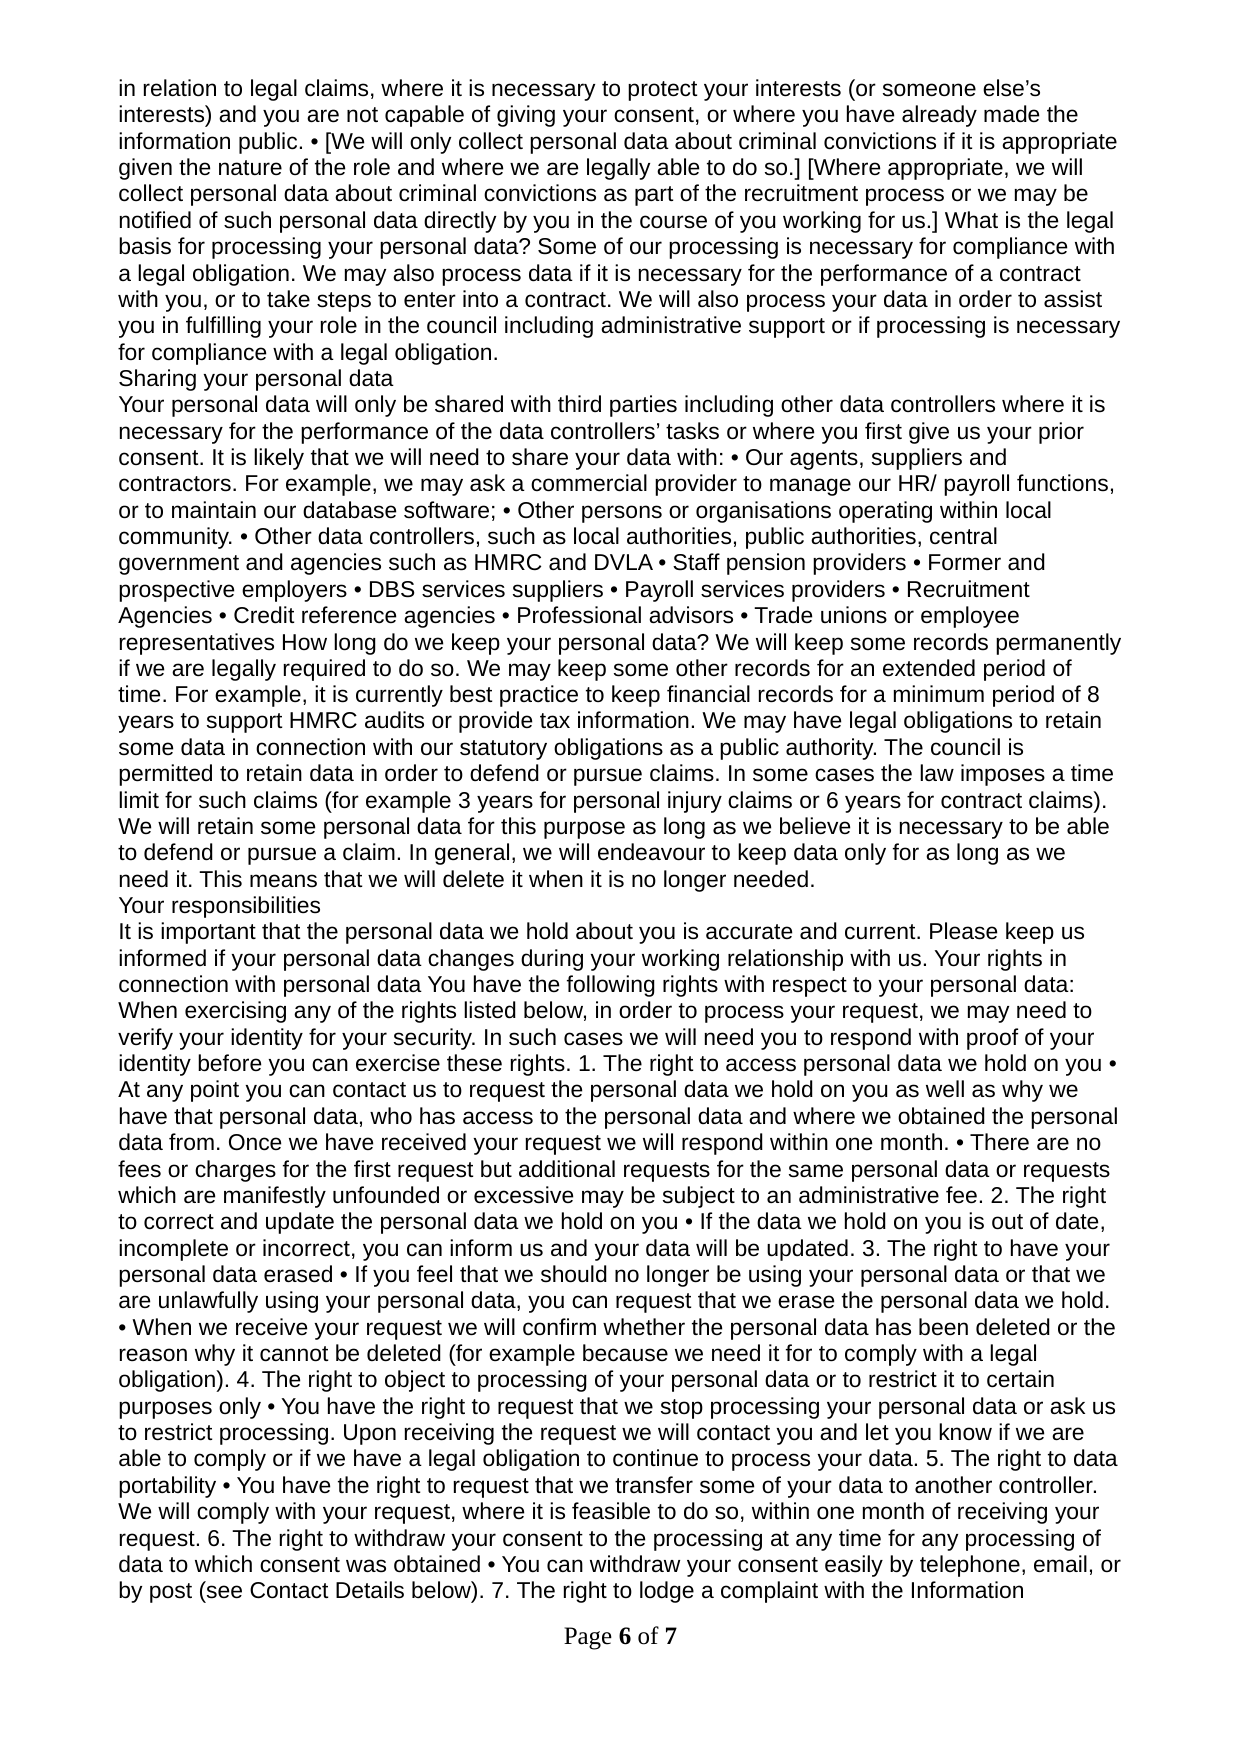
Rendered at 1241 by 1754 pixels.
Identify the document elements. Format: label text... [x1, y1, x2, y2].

text in relation to legal claims, where it is necessary to protect your interests (or someone else’s interests) and you are not capable of giving your consent, or where you have already made the information public. • [We will only collect personal data about criminal convictions if it is appropriate given the nature of the role and where we are legally able to do so.] [Where appropriate, we will collect personal data about criminal convictions as part of the recruitment process or we may be notified of such personal data directly by you in the course of you working for us.] What is the legal basis for processing your personal data? Some of our processing is necessary for compliance with a legal obligation. We may also process data if it is necessary for the performance of a contract with you, or to take steps to enter into a contract. We will also process your data in order to assist you in fulfilling your role in the council including administrative support or if processing is necessary for compliance with a legal obligation. [118, 75, 1122, 365]
text It is important that the personal data we hold about you is accurate and current. Please keep us informed if your personal data changes during your working relationship with us. Your rights in connection with personal data You have the following rights with respect to your personal data: [118, 918, 1122, 997]
text Your personal data will only be shared with third parties including other data controllers where it is necessary for the performance of the data controllers’ tasks or where you first give us your prior consent. It is likely that we will need to share your data with: • Our agents, suppliers and contractors. For example, we may ask a commercial provider to manage our HR/ payroll functions, or to maintain our database software; • Other persons or organisations operating within local community. • Other data controllers, such as local authorities, public authorities, central government and agencies such as HMRC and DVLA • Staff pension providers • Former and prospective employers • DBS services suppliers • Payroll services providers • Recruitment Agencies • Credit reference agencies • Professional advisors • Trade unions or employee representatives How long do we keep your personal data? We will keep some records permanently if we are legally required to do so. We may keep some other records for an extended period of time. For example, it is currently best practice to keep financial records for a minimum period of 8 years to support HMRC audits or provide tax information. We may have legal obligations to retain some data in connection with our statutory obligations as a public authority. The council is permitted to retain data in order to defend or pursue claims. In some cases the law imposes a time limit for such claims (for example 3 years for personal injury claims or 6 years for contract claims). We will retain some personal data for this purpose as long as we believe it is necessary to be able to defend or pursue a claim. In general, we will endeavour to keep data only for as long as we need it. This means that we will delete it when it is no longer needed. [118, 391, 1122, 892]
text Your responsibilities [118, 892, 1122, 918]
text Sharing your personal data [118, 365, 1122, 391]
text When exercising any of the rights listed below, in order to process your request, we may need to verify your identity for your security. In such cases we will need you to respond with proof of your identity before you can exercise these rights. 1. The right to access personal data we hold on you • At any point you can contact us to request the personal data we hold on you as well as why we have that personal data, who has access to the personal data and where we obtained the personal data from. Once we have received your request we will respond within one month. • There are no fees or charges for the first request but additional requests for the same personal data or requests which are manifestly unfounded or excessive may be subject to an administrative fee. 2. The right to correct and update the personal data we hold on you • If the data we hold on you is out of date, incomplete or incorrect, you can inform us and your data will be updated. 3. The right to have your personal data erased • If you feel that we should no longer be using your personal data or that we are unlawfully using your personal data, you can request that we erase the personal data we hold. • When we receive your request we will confirm whether the personal data has been deleted or the reason why it cannot be deleted (for example because we need it for to comply with a legal obligation). 4. The right to object to processing of your personal data or to restrict it to certain purposes only • You have the right to request that we stop processing your personal data or ask us to restrict processing. Upon receiving the request we will contact you and let you know if we are able to comply or if we have a legal obligation to continue to process your data. 5. The right to data portability • You have the right to request that we transfer some of your data to another controller. We will comply with your request, where it is feasible to do so, within one month of receiving your request. 6. The right to withdraw your consent to the processing at any time for any processing of data to which consent was obtained • You can withdraw your consent easily by telephone, email, or by post (see Contact Details below). 7. The right to lodge a complaint with the Information [118, 997, 1122, 1603]
